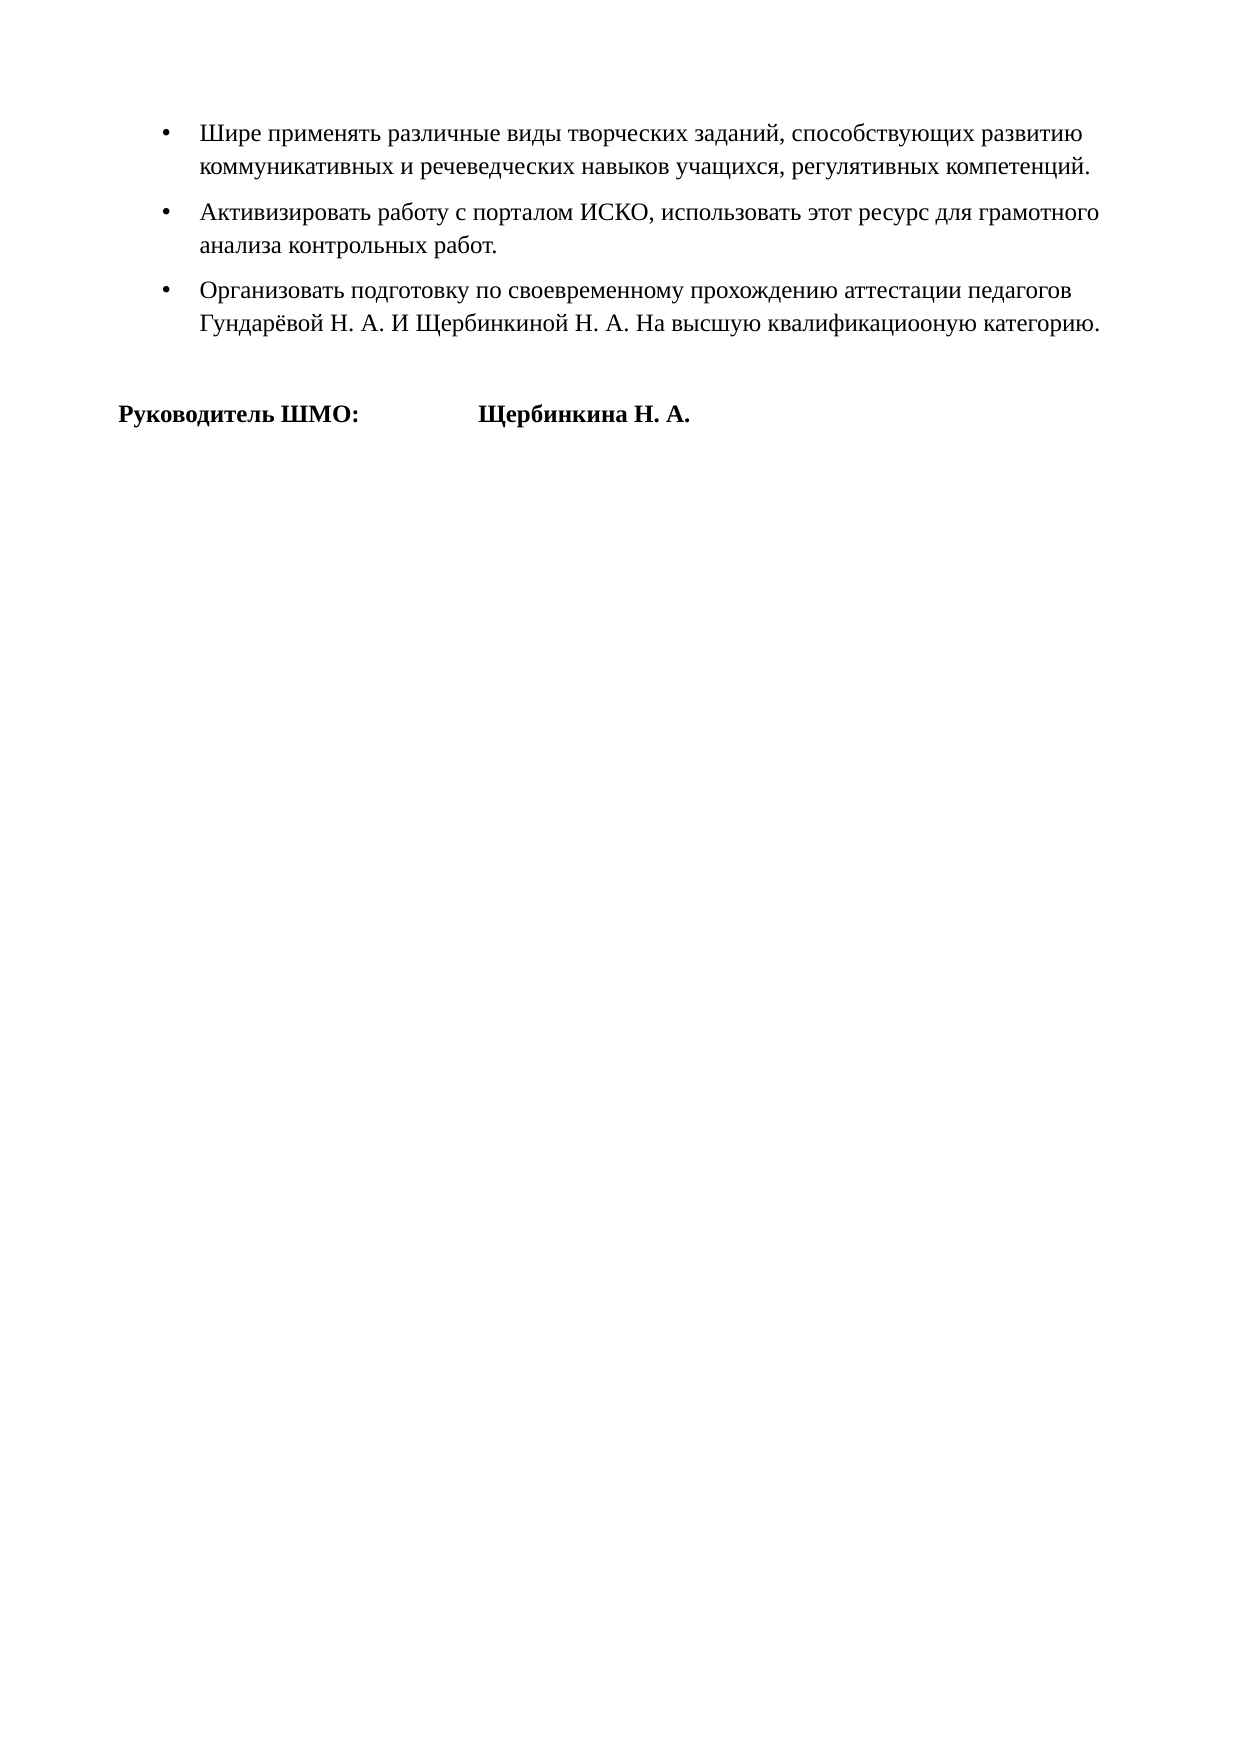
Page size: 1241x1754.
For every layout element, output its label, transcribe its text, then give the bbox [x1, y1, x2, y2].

list Организовать подготовку по своевременному прохождению аттестации педагогов Гундарёвой Н. А. И Щербинкиной Н. А. На высшую квалификациооную категорию. [162, 275, 1122, 337]
list Активизировать работу с порталом ИСКО, использовать этот ресурс для грамотного анализа контрольных работ. [162, 197, 1122, 258]
text Руководитель ШМО: Щербинкина Н. А. [118, 399, 1122, 428]
list Шире применять различные виды творческих заданий, способствующих развитию коммуникативных и речеведческих навыков учащихся, регулятивных компетенций. [162, 118, 1122, 180]
